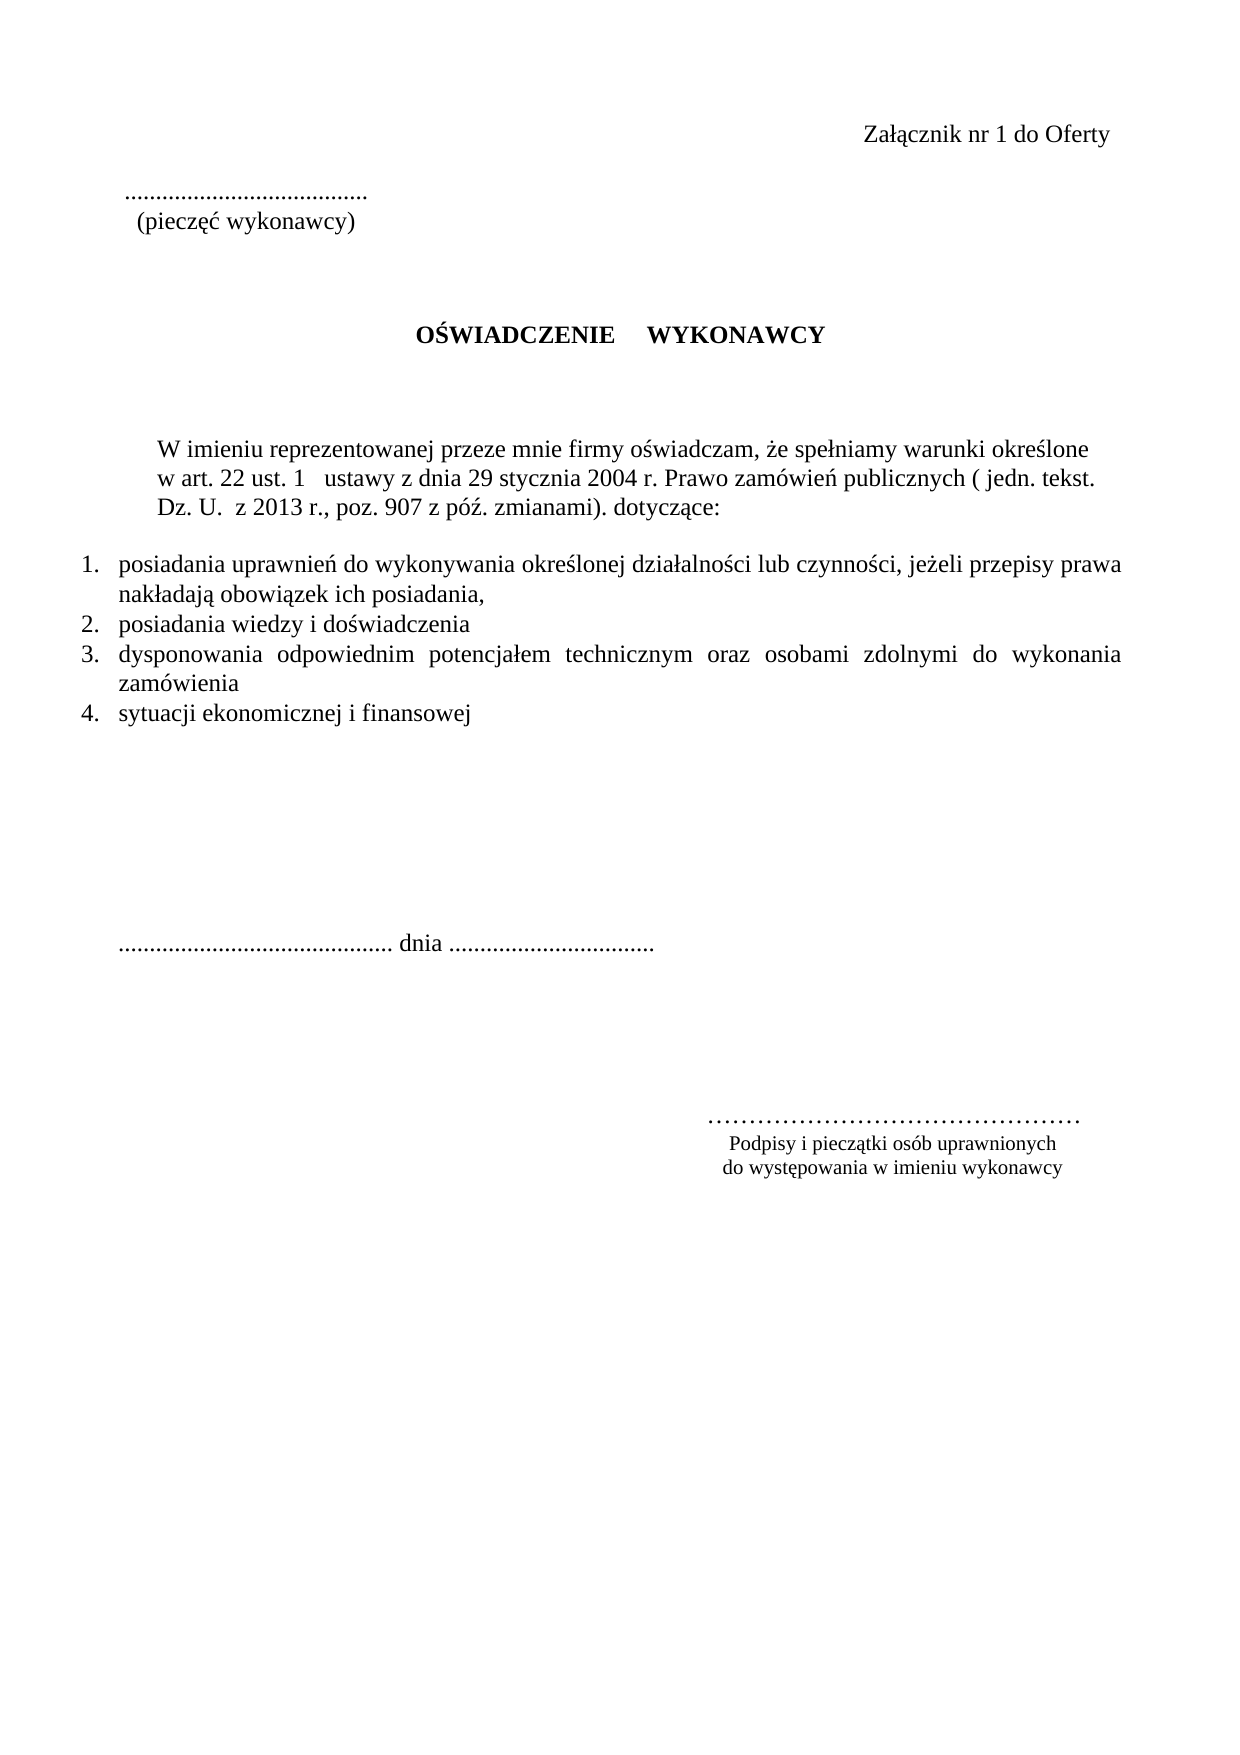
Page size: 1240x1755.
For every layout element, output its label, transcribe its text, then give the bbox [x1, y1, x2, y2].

text Załącznik nr 1 do Oferty [118, 119, 1116, 148]
list posiadania uprawnień do wykonywania określonej działalności lub czynności, jeżeli przepisy prawa nakładają obowiązek ich posiadania, [81, 549, 1122, 608]
subtitle OŚWIADCZENIE WYKONAWCY [144, 320, 1097, 349]
list sytuacji ekonomicznej i finansowej [81, 698, 1122, 727]
list dysponowania odpowiednim potencjałem technicznym oraz osobami zdolnymi do wykonania zamówienia [81, 639, 1122, 697]
text (pieczęć wykonawcy) [118, 206, 1122, 235]
text ……………………………………… [118, 1100, 1081, 1129]
text W imieniu reprezentowanej przeze mnie firmy oświadczam, że spełniamy warunki określone w art. 22 ust. 1 ustawy z dnia 29 stycznia 2004 r. Prawo zamówień publicznych ( jedn. tekst. Dz. U. z 2013 r., poz. 907 z póź. zmianami). dotyczące: [157, 435, 1106, 521]
list posiadania wiedzy i doświadczenia [81, 609, 1122, 638]
text ....................................... [118, 176, 1122, 205]
text ............................................ dnia ................................. [118, 928, 1122, 957]
text Podpisy i pieczątki osób uprawnionych do występowania w imieniu wykonawcy [719, 1131, 1066, 1179]
